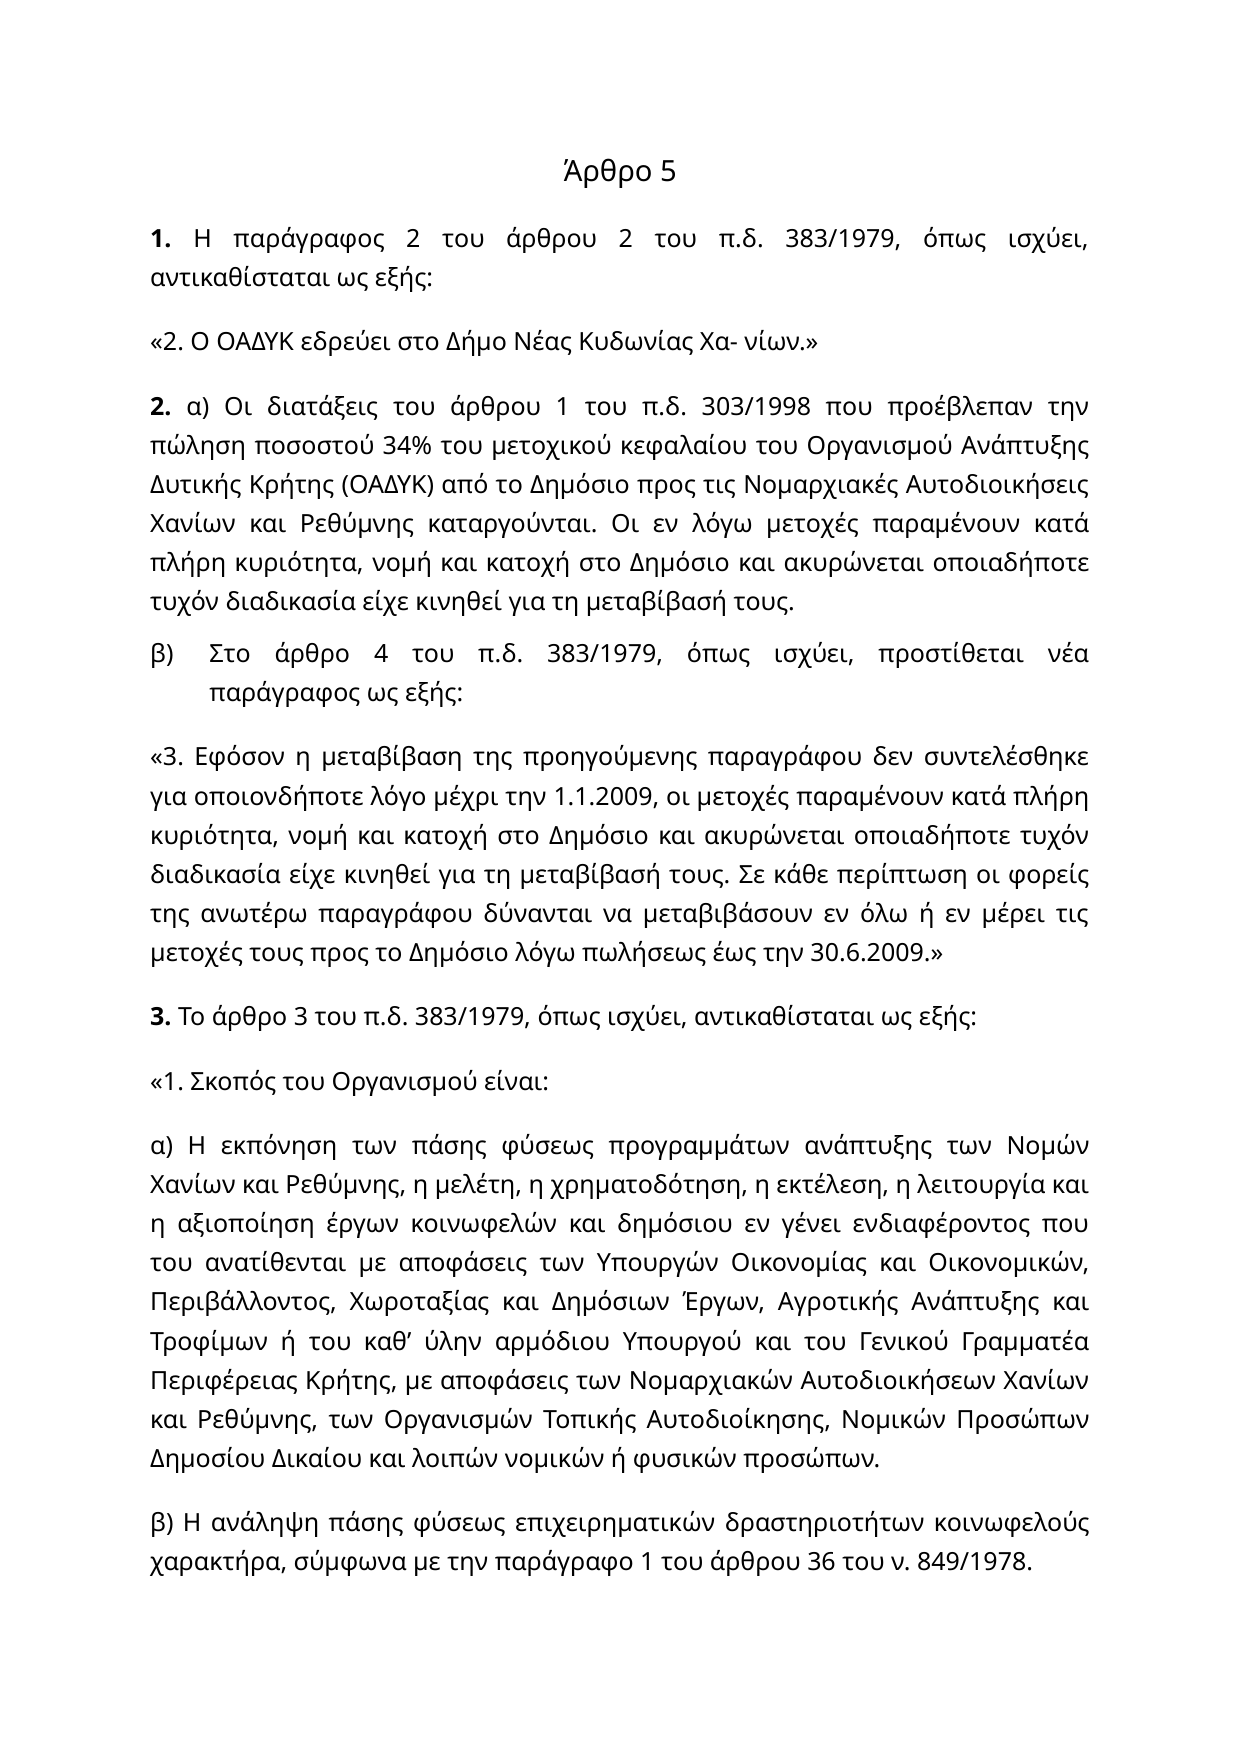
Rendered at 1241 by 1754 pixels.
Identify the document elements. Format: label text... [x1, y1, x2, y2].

list β) Στο άρθρο 4 του π.δ. 383/1979, όπως ισχύει, προστίθεται νέα παράγραφος ως εξής: [150, 636, 1090, 709]
text «1. Σκοπός του Οργανισμού είναι: [150, 1063, 1090, 1097]
text α) Η εκπόνηση των πάσης φύσεως προγραμμάτων ανάπτυξης των Νομών Χανίων και Ρεθύμνης, η μελέτη, η χρηματοδότηση, η εκτέλεση, η λειτουργία και η αξιοποίηση έργων κοινωφελών και δημόσιου εν γένει ενδιαφέροντος που του ανατίθενται με αποφάσεις των Υπουργών Οικονομίας και Οικονομικών, Περιβάλλοντος, Χωροταξίας και Δημόσιων Έργων, Αγροτικής Ανάπτυξης και Τροφίμων ή του καθ’ ύλην αρμόδιου Υπουργού και του Γενικού Γραμματέα Περιφέρειας Κρήτης, με αποφάσεις των Νομαρχιακών Αυτοδιοικήσεων Χανίων και Ρεθύμνης, των Οργανισμών Τοπικής Αυτοδιοίκησης, Νομικών Προσώπων Δημοσίου Δικαίου και λοιπών νομικών ή φυσικών προσώπων. [150, 1127, 1090, 1475]
text «2. Ο ΟΑΔΥΚ εδρεύει στο Δήμο Νέας Κυδωνίας Χα- νίων.» [150, 324, 1090, 358]
text «3. Εφόσον η μεταβίβαση της προηγούμενης παραγράφου δεν συντελέσθηκε για οποιονδήποτε λόγο μέχρι την 1.1.2009, οι μετοχές παραμένουν κατά πλήρη κυριότητα, νομή και κατοχή στο Δημόσιο και ακυρώνεται οποιαδήποτε τυχόν διαδικασία είχε κινηθεί για τη μεταβίβασή τους. Σε κάθε περίπτωση οι φορείς της ανωτέρω παραγράφου δύνανται να μεταβιβάσουν εν όλω ή εν μέρει τις μετοχές τους προς το Δημόσιο λόγω πωλήσεως έως την 30.6.2009.» [150, 739, 1090, 969]
text 1. Η παράγραφος 2 του άρθρου 2 του π.δ. 383/1979, όπως ισχύει, αντικαθίσταται ως εξής: [150, 221, 1090, 294]
text β) Η ανάληψη πάσης φύσεως επιχειρηματικών δραστηριοτήτων κοινωφελούς χαρακτήρα, σύμφωνα με την παράγραφο 1 του άρθρου 36 του ν. 849/1978. [150, 1505, 1090, 1578]
text 2. α) Οι διατάξεις του άρθρου 1 του π.δ. 303/1998 που προέβλεπαν την πώληση ποσοστού 34% του μετοχικού κεφαλαίου του Οργανισμού Ανάπτυξης Δυτικής Κρήτης (ΟΑΔΥΚ) από το Δημόσιο προς τις Νομαρχιακές Αυτοδιοικήσεις Χανίων και Ρεθύμνης καταργούνται. Οι εν λόγω μετοχές παραμένουν κατά πλήρη κυριότητα, νομή και κατοχή στο Δημόσιο και ακυρώνεται οποιαδήποτε τυχόν διαδικασία είχε κινηθεί για τη μεταβίβασή τους. [150, 388, 1090, 618]
text 3. Το άρθρο 3 του π.δ. 383/1979, όπως ισχύει, αντικαθίσταται ως εξής: [150, 999, 1090, 1033]
subtitle Άρθρο 5 [150, 150, 1090, 190]
